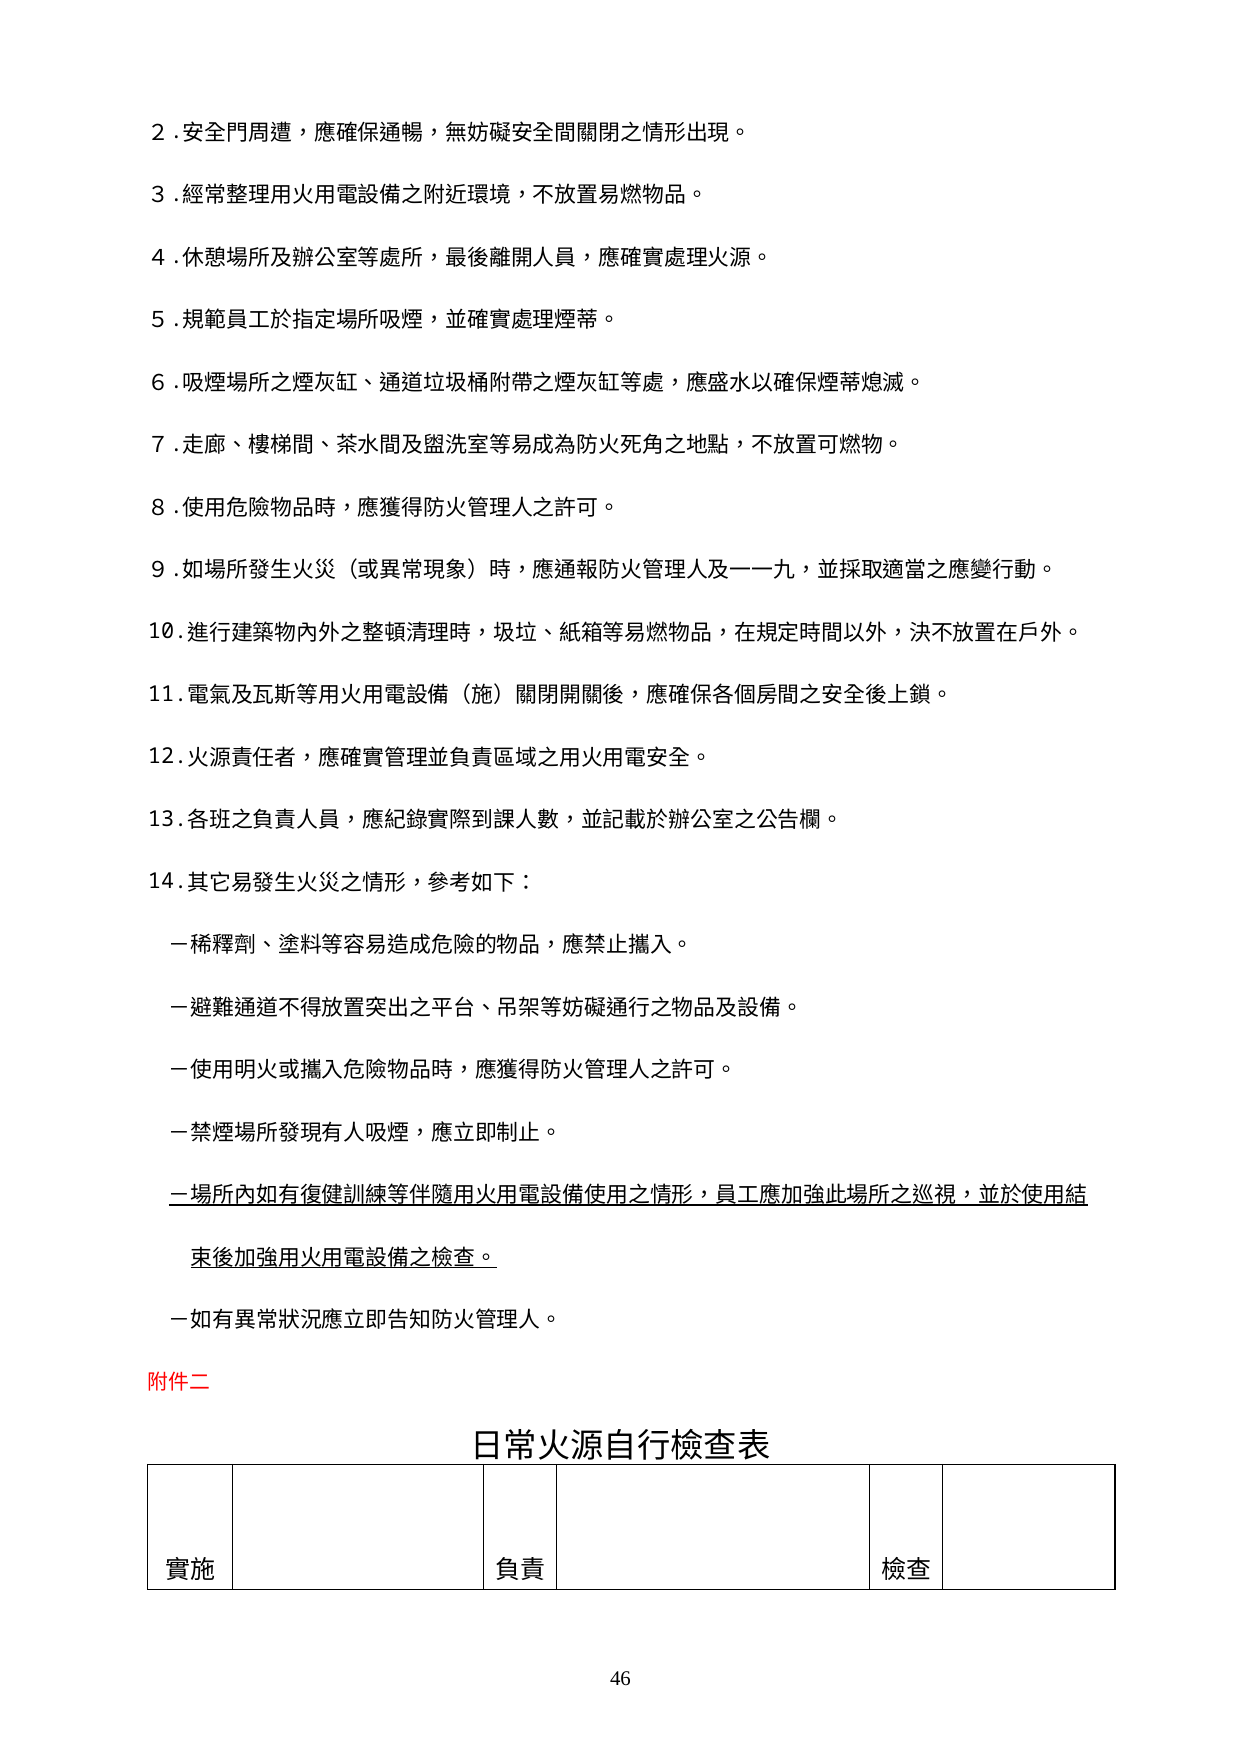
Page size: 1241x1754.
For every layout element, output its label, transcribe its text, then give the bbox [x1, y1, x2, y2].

text ３.經常整理用火用電設備之附近環境，不放置易燃物品。 [148, 151, 1092, 214]
table_header [943, 1465, 1114, 1589]
text ８.使用危險物品時，應獲得防火管理人之許可。 [148, 464, 1092, 526]
text ２.安全門周遭，應確保通暢，無妨礙安全間關閉之情形出現。 [148, 89, 1092, 151]
text －稀釋劑、塗料等容易造成危險的物品，應禁止攜入。 [168, 901, 1092, 964]
text 11.電氣及瓦斯等用火用電設備（施）關閉開關後，應確保各個房間之安全後上鎖。 [148, 651, 1092, 714]
text －使用明火或攜入危險物品時，應獲得防火管理人之許可。 [168, 1026, 1092, 1089]
text ９.如場所發生火災（或異常現象）時，應通報防火管理人及一一九，並採取適當之應變行動。 [148, 526, 1092, 589]
text 附件二 [148, 1339, 1092, 1401]
table_header 負責 [484, 1465, 556, 1589]
table_header 實施 [148, 1465, 232, 1589]
text －場所內如有復健訓練等伴隨用火用電設備使用之情形，員工應加強此場所之巡視，並於使用結束後加強用火用電設備之檢查。 [168, 1151, 1092, 1276]
text ６.吸煙場所之煙灰缸、通道垃圾桶附帶之煙灰缸等處，應盛水以確保煙蒂熄滅。 [148, 339, 1092, 401]
table_header [233, 1465, 483, 1589]
text ５.規範員工於指定場所吸煙，並確實處理煙蒂。 [148, 276, 1092, 339]
text －避難通道不得放置突出之平台、吊架等妨礙通行之物品及設備。 [168, 964, 1092, 1026]
text 10.進行建築物內外之整頓清理時，圾垃、紙箱等易燃物品，在規定時間以外，決不放置在戶外。 [148, 589, 1092, 651]
text ７.走廊、樓梯間、茶水間及盥洗室等易成為防火死角之地點，不放置可燃物。 [148, 401, 1092, 464]
text ４.休憩場所及辦公室等處所，最後離開人員，應確實處理火源。 [148, 214, 1092, 276]
text 日常火源自行檢查表 [148, 1401, 1092, 1464]
text 14.其它易發生火災之情形，參考如下： [148, 839, 1092, 901]
text －禁煙場所發現有人吸煙，應立即制止。 [168, 1089, 1092, 1151]
text 12.火源責任者，應確實管理並負責區域之用火用電安全。 [148, 714, 1092, 776]
text 13.各班之負責人員，應紀錄實際到課人數，並記載於辦公室之公告欄。 [148, 776, 1092, 839]
table_header 檢查 [870, 1465, 942, 1589]
table_header [557, 1465, 869, 1589]
text －如有異常狀況應立即告知防火管理人。 [168, 1276, 1092, 1339]
